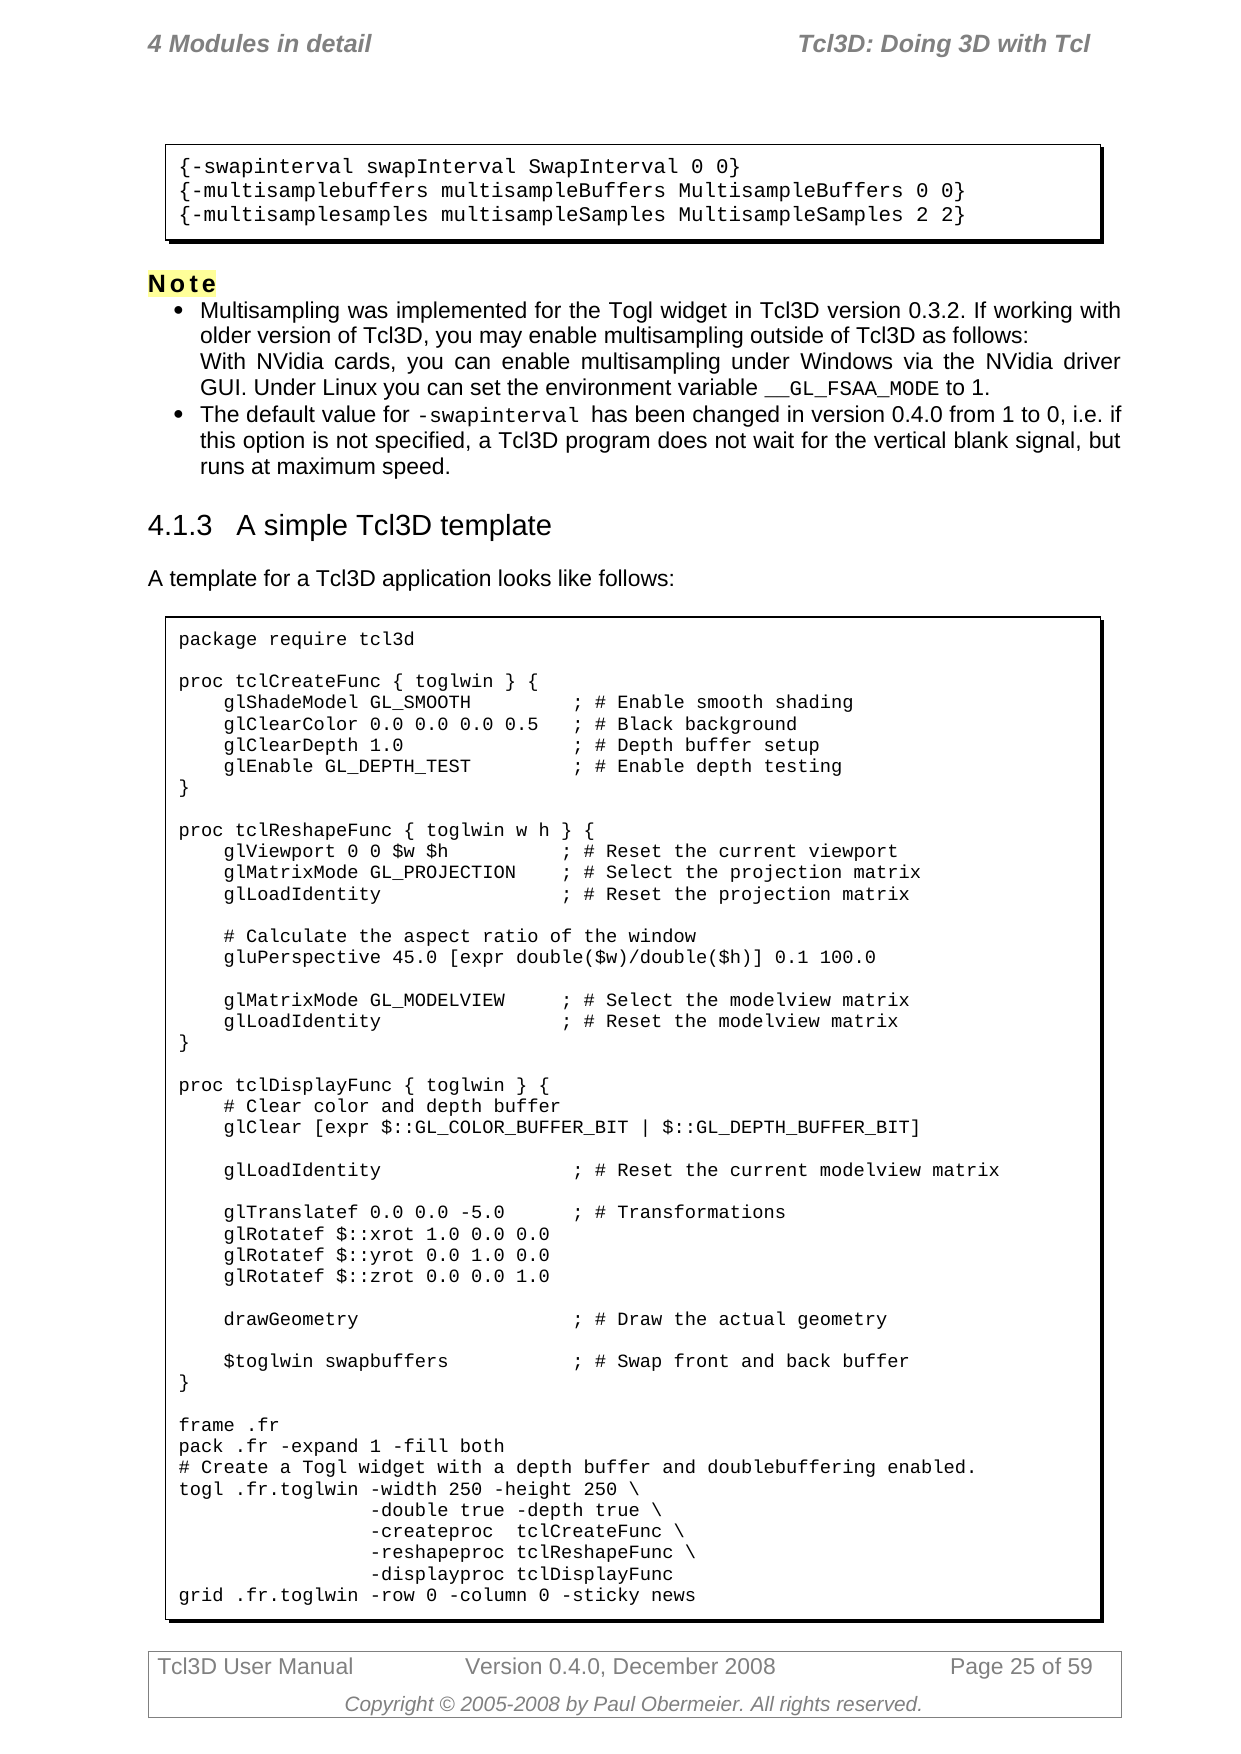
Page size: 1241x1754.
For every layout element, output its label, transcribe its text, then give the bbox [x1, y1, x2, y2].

text frame .fr [166, 1403, 1100, 1424]
text glRotatef $::xrot 1.0 0.0 0.0 [166, 1211, 1100, 1233]
text drawGeometry ; # Draw the actual geometry [166, 1296, 1100, 1331]
text package require tcl3d [166, 618, 1100, 651]
text grid .fr.toglwin -row 0 -column 0 -sticky news [166, 1573, 1100, 1619]
text gluPerspective 45.0 [expr double($w)/double($h)] 0.1 100.0 [166, 935, 1100, 969]
text } [166, 1360, 1100, 1394]
text } [166, 765, 1100, 799]
text glClear [expr $::GL_COLOR_BUFFER_BIT | $::GL_DEPTH_BUFFER_BIT] [166, 1105, 1100, 1139]
text glMatrixMode GL_PROJECTION ; # Select the projection matrix [166, 850, 1100, 871]
text A template for a Tcl3D application looks like follows: [148, 565, 1122, 591]
list Multisampling was implemented for the Togl widget in Tcl3D version 0.3.2. If working with older version of Tcl3D, you may enable multisampling outside of Tcl3D as follows: [174, 297, 1122, 349]
text -reshapeproc tclReshapeFunc \ [166, 1530, 1100, 1551]
text glLoadIdentity ; # Reset the modelview matrix [166, 999, 1100, 1020]
text glRotatef $::zrot 0.0 0.0 1.0 [166, 1254, 1100, 1288]
text glEnable GL_DEPTH_TEST ; # Enable depth testing [166, 744, 1100, 765]
text glTranslatef 0.0 0.0 -5.0 ; # Transformations [166, 1190, 1100, 1211]
text -double true -depth true \ [166, 1488, 1100, 1509]
text $toglwin swapbuffers ; # Swap front and back buffer [166, 1339, 1100, 1360]
text glLoadIdentity ; # Reset the projection matrix [166, 871, 1100, 906]
text } [166, 1020, 1100, 1054]
text glClearDepth 1.0 ; # Depth buffer setup [166, 723, 1100, 744]
text # Clear color and depth buffer [166, 1084, 1100, 1105]
text proc tclCreateFunc { toglwin } { [166, 659, 1100, 680]
text -createproc tclCreateFunc \ [166, 1509, 1100, 1530]
text # Calculate the aspect ratio of the window [166, 914, 1100, 935]
text glRotatef $::yrot 0.0 1.0 0.0 [166, 1233, 1100, 1254]
text Note [148, 269, 1122, 297]
list The default value for -swapinterval has been changed in version 0.4.0 from 1 to 0, i.e. if this option is not specified, a Tcl3D program does not wait for the vertical blank signal, but runs at maximum speed. [174, 401, 1122, 479]
text glViewport 0 0 $w $h ; # Reset the current viewport [166, 829, 1100, 850]
text glMatrixMode GL_MODELVIEW ; # Select the modelview matrix [166, 978, 1100, 999]
text -displayproc tclDisplayFunc [166, 1551, 1100, 1573]
list With NVidia cards, you can enable multisampling under Windows via the NVidia driver GUI. Under Linux you can set the environment variable __GL_FSAA_MODE to 1. [174, 349, 1122, 401]
text glShadeModel GL_SMOOTH ; # Enable smooth shading [166, 680, 1100, 701]
text togl .fr.toglwin -width 250 -height 250 \ [166, 1466, 1100, 1488]
text proc tclDisplayFunc { toglwin } { [166, 1063, 1100, 1084]
text {-multisamplebuffers multisampleBuffers MultisampleBuffers 0 0} [166, 167, 1100, 191]
text # Create a Togl widget with a depth buffer and doublebuffering enabled. [166, 1445, 1100, 1466]
text proc tclReshapeFunc { toglwin w h } { [166, 808, 1100, 829]
text {-multisamplesamples multisampleSamples MultisampleSamples 2 2} [166, 191, 1100, 239]
text glLoadIdentity ; # Reset the current modelview matrix [166, 1148, 1100, 1182]
text {-swapinterval swapInterval SwapInterval 0 0} [166, 145, 1100, 167]
text pack .fr -expand 1 -fill both [166, 1424, 1100, 1445]
text glClearColor 0.0 0.0 0.0 0.5 ; # Black background [166, 701, 1100, 723]
subtitle A simple Tcl3D template [148, 509, 1057, 542]
